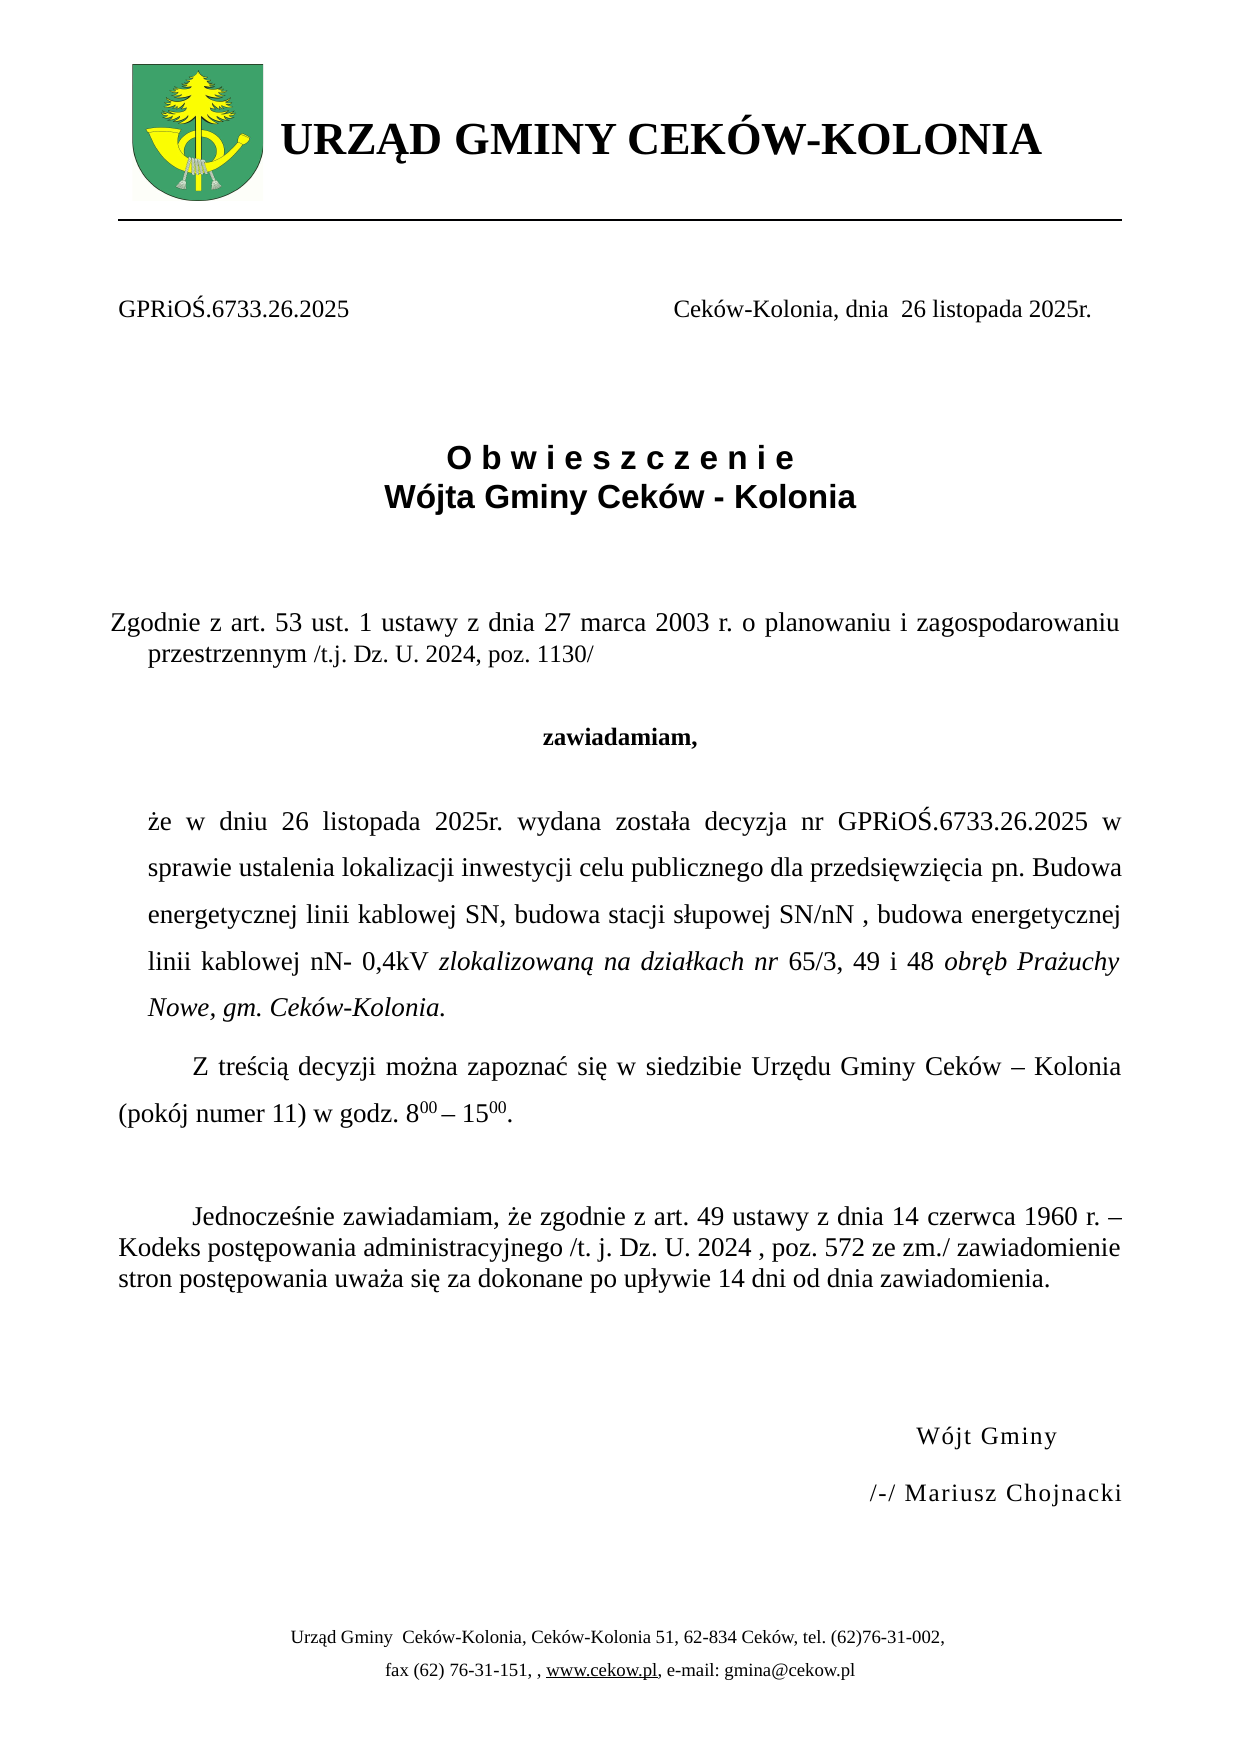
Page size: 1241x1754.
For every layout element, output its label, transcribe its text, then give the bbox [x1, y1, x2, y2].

text że w dniu 26 listopada 2025r. wydana została decyzja nr GPRiOŚ.6733.26.2025 w sprawie ustalenia lokalizacji inwestycji celu publicznego dla przedsięwzięcia pn. Budowa energetycznej linii kablowej SN, budowa stacji słupowej SN/nN , budowa energetycznej linii kablowej nN- 0,4kV zlokalizowaną na działkach nr 65/3, 49 i 48 obręb Prażuchy Nowe, gm. Ceków-Kolonia. [110, 805, 1122, 1022]
text Jednocześnie zawiadamiam, że zgodnie z art. 49 ustawy z dnia 14 czerwca 1960 r. – Kodeks postępowania administracyjnego /t. j. Dz. U. 2024 , poz. 572 ze zm./ zawiadomienie stron postępowania uważa się za dokonane po upływie 14 dni od dnia zawiadomienia. [118, 1200, 1122, 1293]
subtitle Wójta Gminy Ceków - Kolonia [118, 477, 1122, 515]
text zawiadamiam, [118, 722, 1122, 751]
text Zgodnie z art. 53 ust. 1 ustawy z dnia 27 marca 2003 r. o planowaniu i zagospodarowaniu przestrzennym /t.j. Dz. U. 2024, poz. 1130/ [110, 606, 1122, 668]
text Z treścią decyzji można zapoznać się w siedzibie Urzędu Gminy Ceków – Kolonia (pokój numer 11) w godz. 800 – 1500. [118, 1051, 1122, 1128]
subtitle O b w i e s z c z e n i e [118, 438, 1122, 477]
text /-/ Mariusz Chojnacki [118, 1478, 1122, 1507]
text GPRiOŚ.6733.26.2025 Ceków-Kolonia, dnia 26 listopada 2025r. [118, 294, 1122, 323]
text Wójt Gminy [118, 1421, 1122, 1450]
